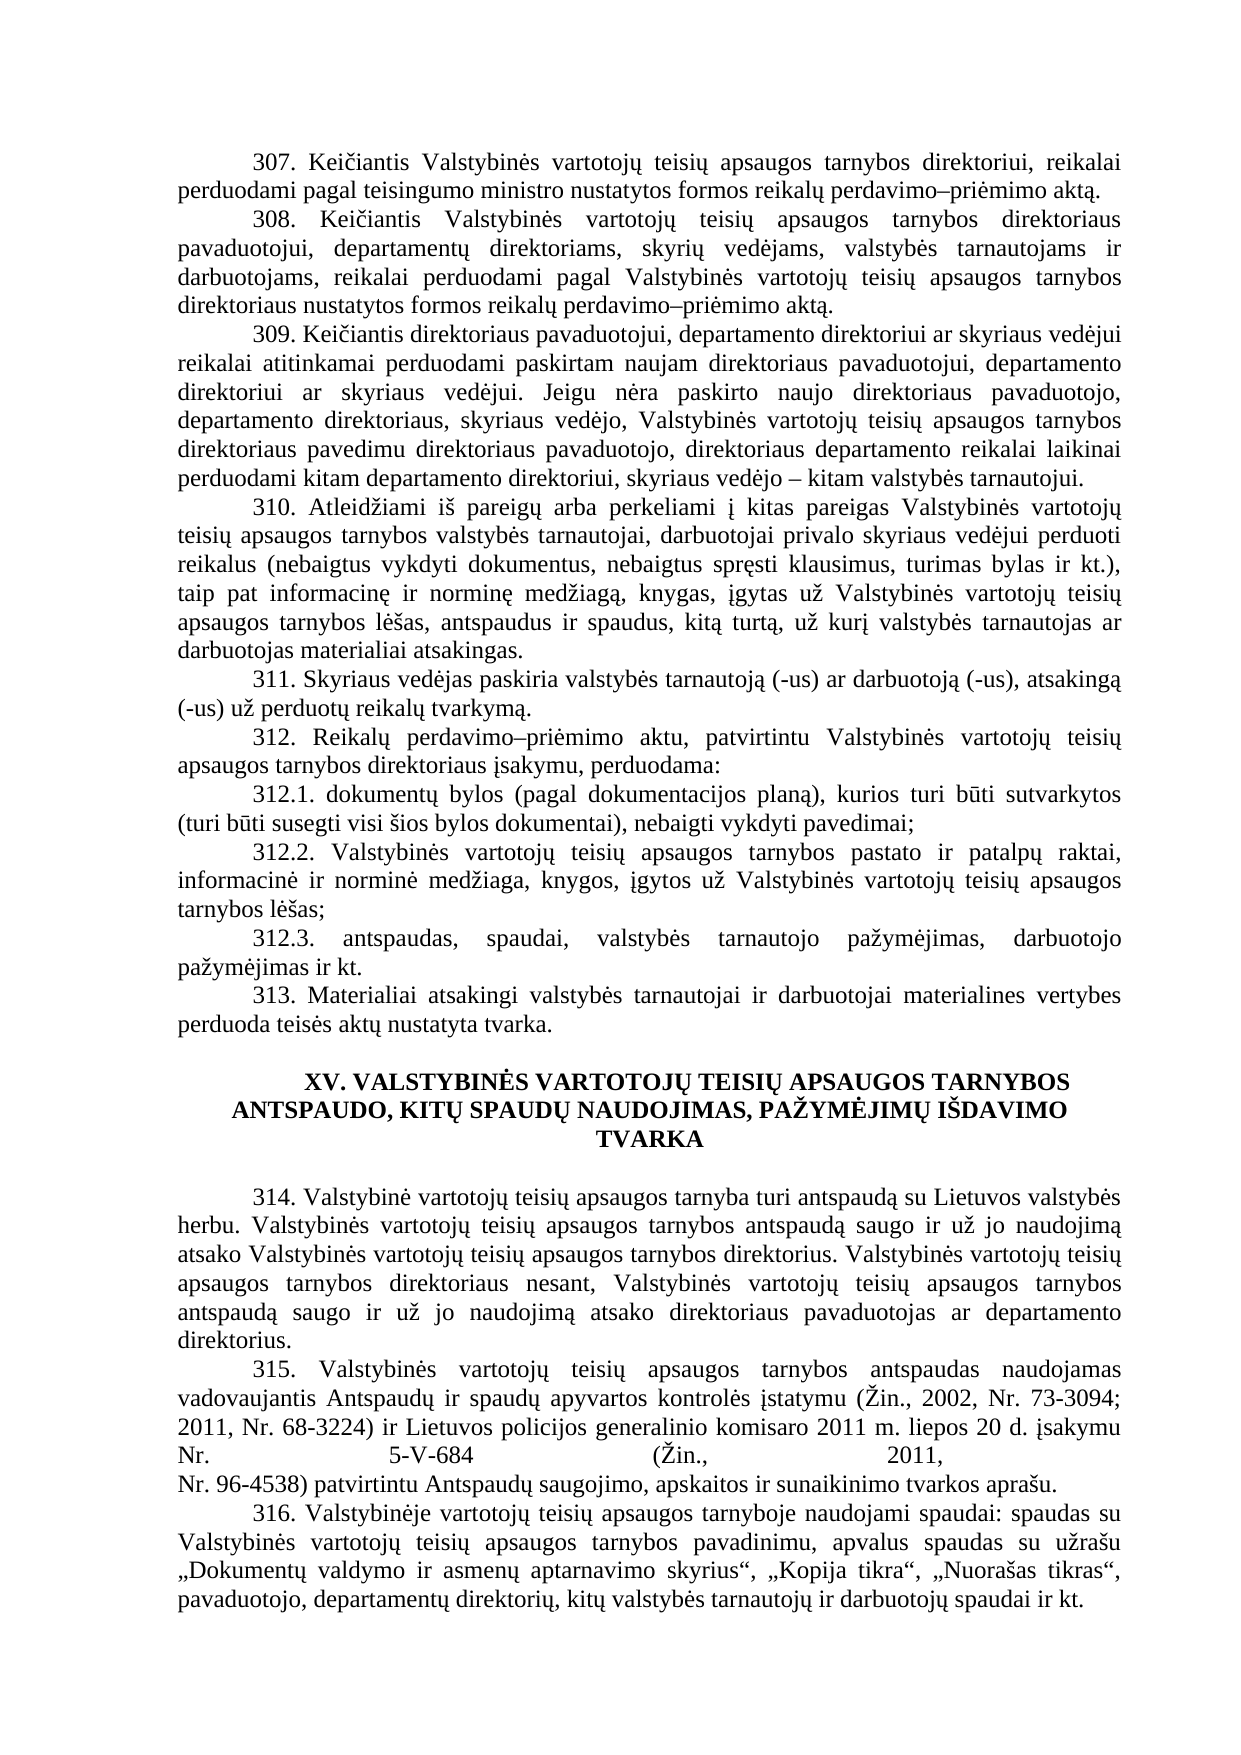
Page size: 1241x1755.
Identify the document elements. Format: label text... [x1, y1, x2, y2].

text 315. Valstybinės vartotojų teisių apsaugos tarnybos antspaudas naudojamas vadovaujantis Antspaudų ir spaudų apyvartos kontrolės įstatymu (Žin., 2002, Nr. 73-3094; 2011, Nr. 68-3224) ir Lietuvos policijos generalinio komisaro 2011 m. liepos 20 d. įsakymu Nr. 5-V-684 (Žin., 2011, Nr. 96-4538) patvirtintu Antspaudų saugojimo, apskaitos ir sunaikinimo tvarkos aprašu. [177, 1354, 1122, 1498]
text 312. Reikalų perdavimo–priėmimo aktu, patvirtintu Valstybinės vartotojų teisių apsaugos tarnybos direktoriaus įsakymu, perduodama: [177, 722, 1122, 779]
text 312.1. dokumentų bylos (pagal dokumentacijos planą), kurios turi būti sutvarkytos (turi būti susegti visi šios bylos dokumentai), nebaigti vykdyti pavedimai; [177, 779, 1122, 837]
text 311. Skyriaus vedėjas paskiria valstybės tarnautoją (-us) ar darbuotoją (-us), atsakingą (-us) už perduotų reikalų tvarkymą. [177, 664, 1122, 722]
text 310. Atleidžiami iš pareigų arba perkeliami į kitas pareigas Valstybinės vartotojų teisių apsaugos tarnybos valstybės tarnautojai, darbuotojai privalo skyriaus vedėjui perduoti reikalus (nebaigtus vykdyti dokumentus, nebaigtus spręsti klausimus, turimas bylas ir kt.), taip pat informacinę ir norminę medžiagą, knygas, įgytas už Valstybinės vartotojų teisių apsaugos tarnybos lėšas, antspaudus ir spaudus, kitą turtą, už kurį valstybės tarnautojas ar darbuotojas materialiai atsakingas. [177, 492, 1122, 664]
text 307. Keičiantis Valstybinės vartotojų teisių apsaugos tarnybos direktoriui, reikalai perduodami pagal teisingumo ministro nustatytos formos reikalų perdavimo–priėmimo aktą. [177, 147, 1122, 204]
text 312.2. Valstybinės vartotojų teisių apsaugos tarnybos pastato ir patalpų raktai, informacinė ir norminė medžiaga, knygos, įgytos už Valstybinės vartotojų teisių apsaugos tarnybos lėšas; [177, 837, 1122, 923]
text 308. Keičiantis Valstybinės vartotojų teisių apsaugos tarnybos direktoriaus pavaduotojui, departamentų direktoriams, skyrių vedėjams, valstybės tarnautojams ir darbuotojams, reikalai perduodami pagal Valstybinės vartotojų teisių apsaugos tarnybos direktoriaus nustatytos formos reikalų perdavimo–priėmimo aktą. [177, 204, 1122, 319]
text 312.3. antspaudas, spaudai, valstybės tarnautojo pažymėjimas, darbuotojo pažymėjimas ir kt. [177, 923, 1122, 981]
text 313. Materialiai atsakingi valstybės tarnautojai ir darbuotojai materialines vertybes perduoda teisės aktų nustatyta tvarka. [177, 981, 1122, 1038]
text 309. Keičiantis direktoriaus pavaduotojui, departamento direktoriui ar skyriaus vedėjui reikalai atitinkamai perduodami paskirtam naujam direktoriaus pavaduotojui, departamento direktoriui ar skyriaus vedėjui. Jeigu nėra paskirto naujo direktoriaus pavaduotojo, departamento direktoriaus, skyriaus vedėjo, Valstybinės vartotojų teisių apsaugos tarnybos direktoriaus pavedimu direktoriaus pavaduotojo, direktoriaus departamento reikalai laikinai perduodami kitam departamento direktoriui, skyriaus vedėjo – kitam valstybės tarnautojui. [177, 319, 1122, 492]
text 314. Valstybinė vartotojų teisių apsaugos tarnyba turi antspaudą su Lietuvos valstybės herbu. Valstybinės vartotojų teisių apsaugos tarnybos antspaudą saugo ir už jo naudojimą atsako Valstybinės vartotojų teisių apsaugos tarnybos direktorius. Valstybinės vartotojų teisių apsaugos tarnybos direktoriaus nesant, Valstybinės vartotojų teisių apsaugos tarnybos antspaudą saugo ir už jo naudojimą atsako direktoriaus pavaduotojas ar departamento direktorius. [177, 1182, 1122, 1354]
text 316. Valstybinėje vartotojų teisių apsaugos tarnyboje naudojami spaudai: spaudas su Valstybinės vartotojų teisių apsaugos tarnybos pavadinimu, apvalus spaudas su užrašu „Dokumentų valdymo ir asmenų aptarnavimo skyrius“, „Kopija tikra“, „Nuorašas tikras“, pavaduotojo, departamentų direktorių, kitų valstybės tarnautojų ir darbuotojų spaudai ir kt. [177, 1498, 1122, 1613]
text XV. VALSTYBINĖS VARTOTOJŲ TEISIŲ APSAUGOS TARNYBOS ANTSPAUDO, KITŲ SPAUDŲ NAUDOJIMAS, PAŽYMĖJIMŲ IŠDAVIMO TVARKA [177, 1067, 1122, 1153]
